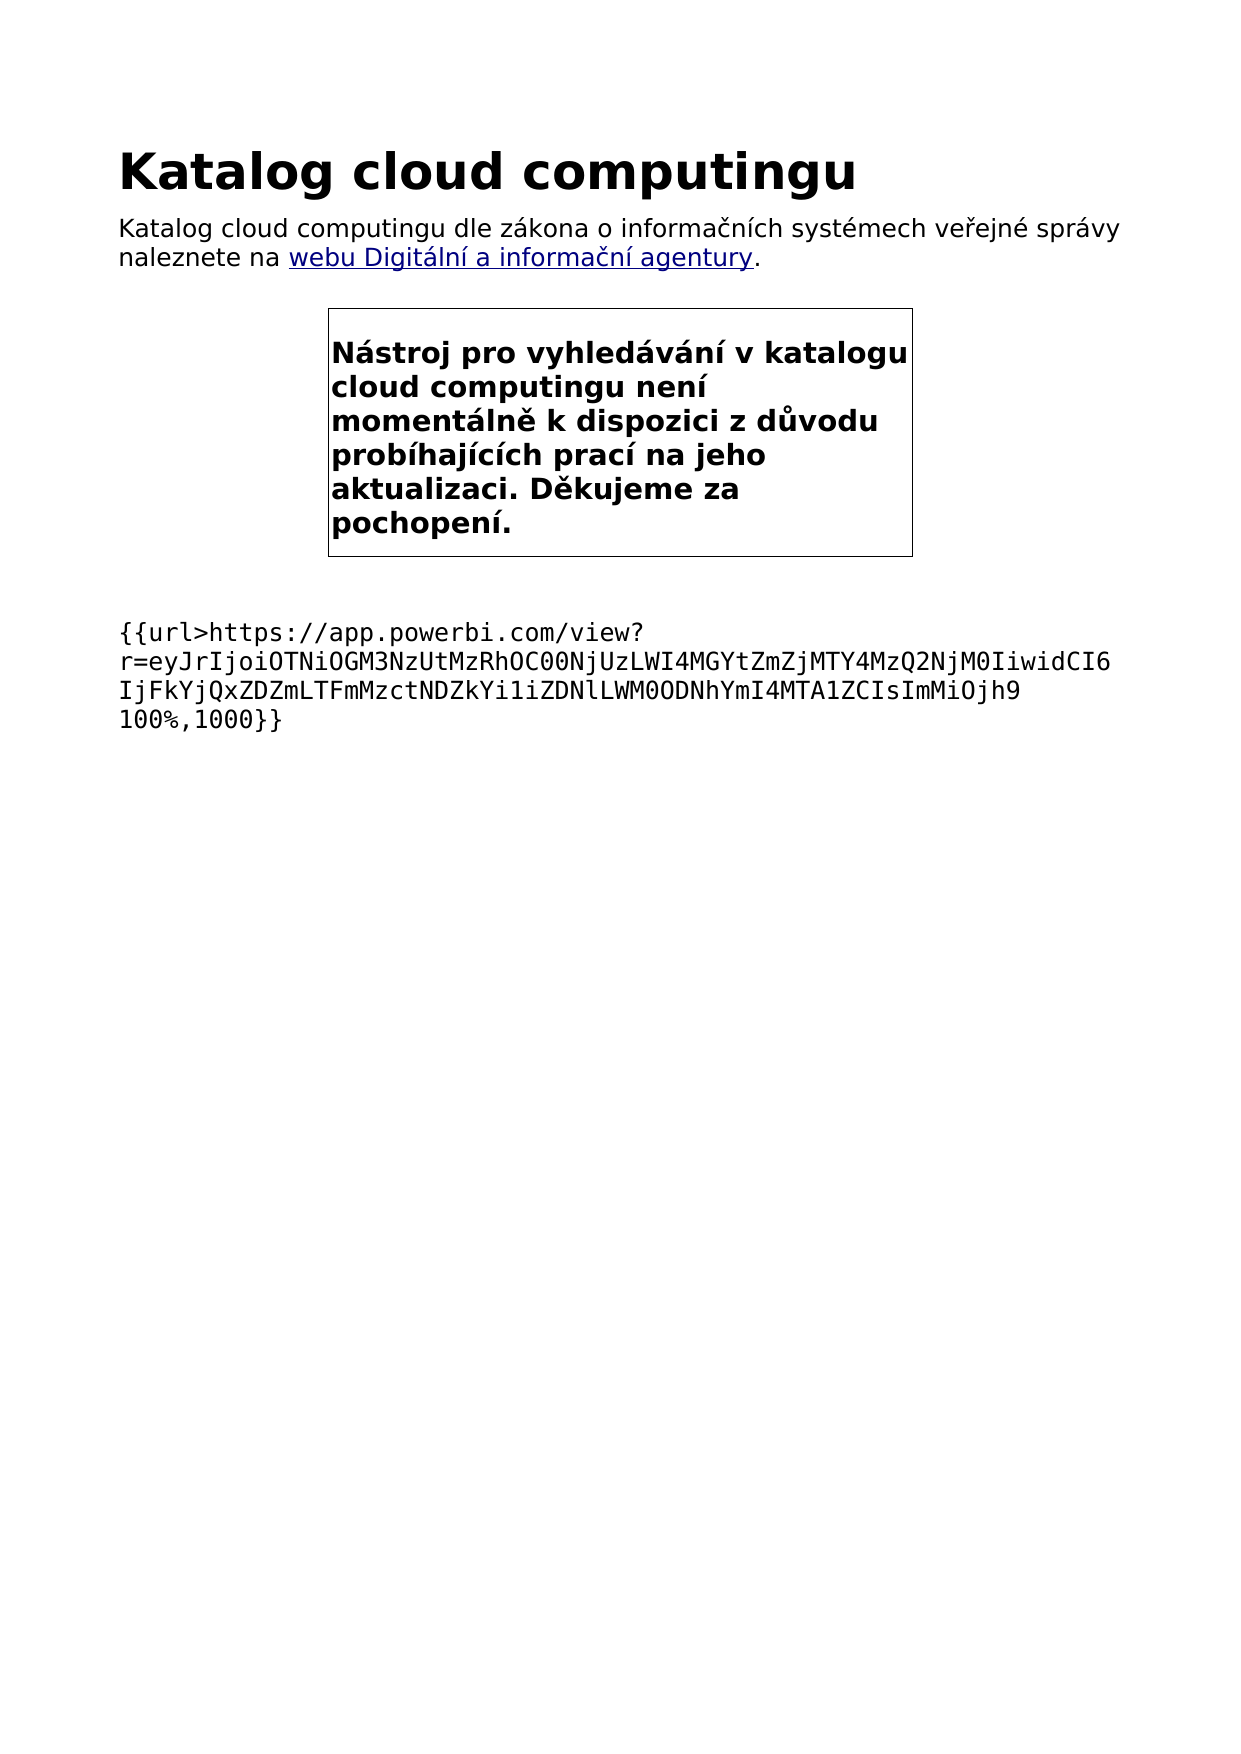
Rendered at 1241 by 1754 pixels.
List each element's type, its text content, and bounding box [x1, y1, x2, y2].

table_header Nástroj pro vyhledávání v katalogu cloud computingu není momentálně k dispozici z důvodu probíhajících prací na jeho aktualizaci. Děkujeme za pochopení. [329, 309, 912, 556]
text {{url>https://app.powerbi.com/view?r=eyJrIjoiOTNiOGM3NzUtMzRhOC00NjUzLWI4MGYtZmZjMTY4MzQ2NjM0IiwidCI6IjFkYjQxZDZmLTFmMzctNDZkYi1iZDNlLWM0ODNhYmI4MTA1ZCIsImMiOjh9 100%,1000}} [118, 618, 1122, 735]
text Katalog cloud computingu dle zákona o informačních systémech veřejné správy naleznete na webu Digitální a informační agentury. [118, 214, 1122, 272]
subtitle Katalog cloud computingu [118, 143, 1122, 201]
